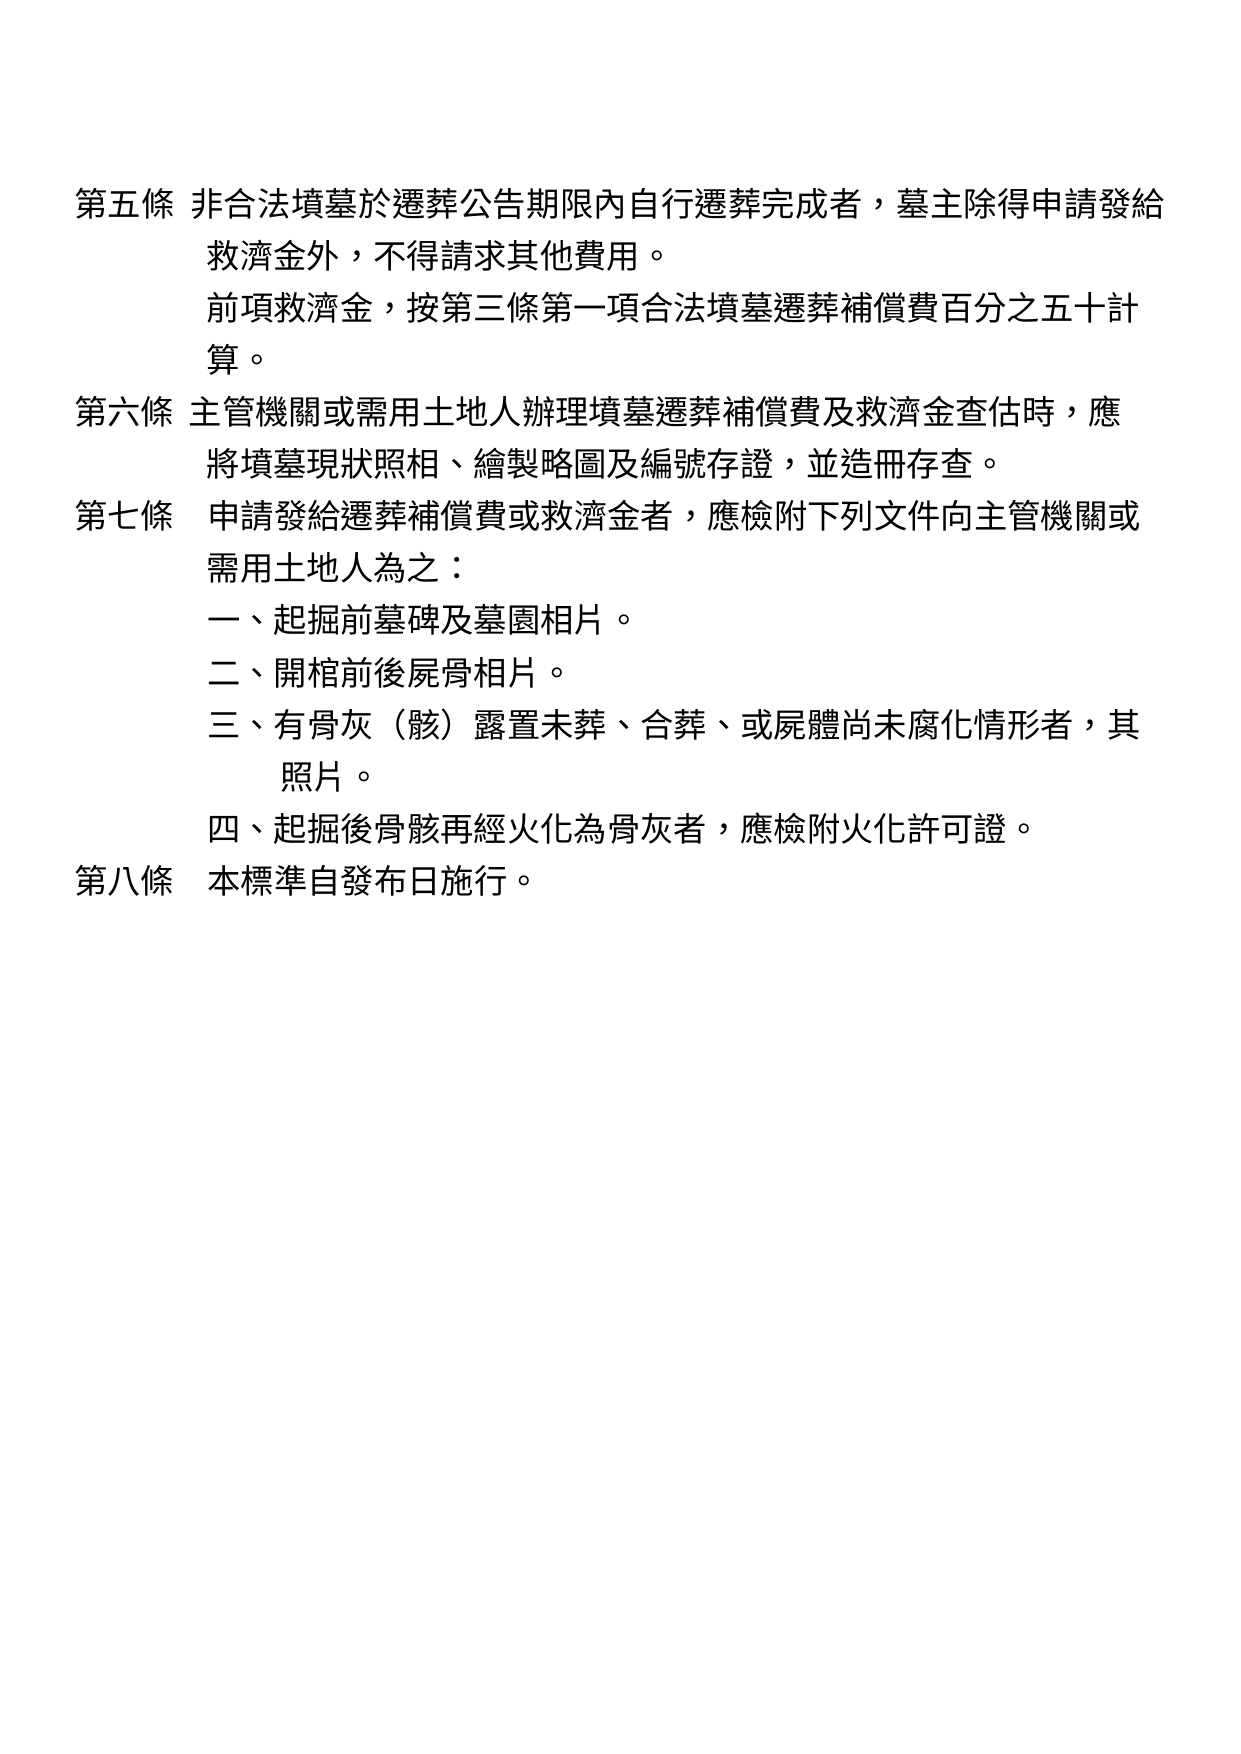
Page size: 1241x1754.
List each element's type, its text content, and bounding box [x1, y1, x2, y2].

text 照片。 [280, 747, 1167, 799]
text 前項救濟金，按第三條第一項合法墳墓遷葬補償費百分之五十計 [174, 279, 1167, 331]
text 第五條 非合法墳墓於遷葬公告期限內自行遷葬完成者，墓主除得申請發給救濟金外，不得請求其他費用。 [74, 174, 1167, 279]
text 二、開棺前後屍骨相片。 [207, 643, 1167, 695]
text 第七條 申請發給遷葬補償費或救濟金者，應檢附下列文件向主管機關或 [74, 487, 1167, 539]
text 第八條 本標準自發布日施行。 [74, 852, 1167, 904]
text 將墳墓現狀照相、繪製略圖及編號存證，並造冊存查。 [174, 435, 1167, 487]
text 需用土地人為之： [174, 539, 1167, 591]
text 第六條 主管機關或需用土地人辦理墳墓遷葬補償費及救濟金查估時，應 [74, 383, 1167, 435]
text 四、起掘後骨骸再經火化為骨灰者，應檢附火化許可證。 [207, 799, 1167, 852]
text 算。 [174, 331, 1167, 383]
text 一、起掘前墓碑及墓園相片。 [207, 591, 1167, 643]
text 三、有骨灰（骸）露置未葬、合葬、或屍體尚未腐化情形者，其 [207, 695, 1167, 747]
